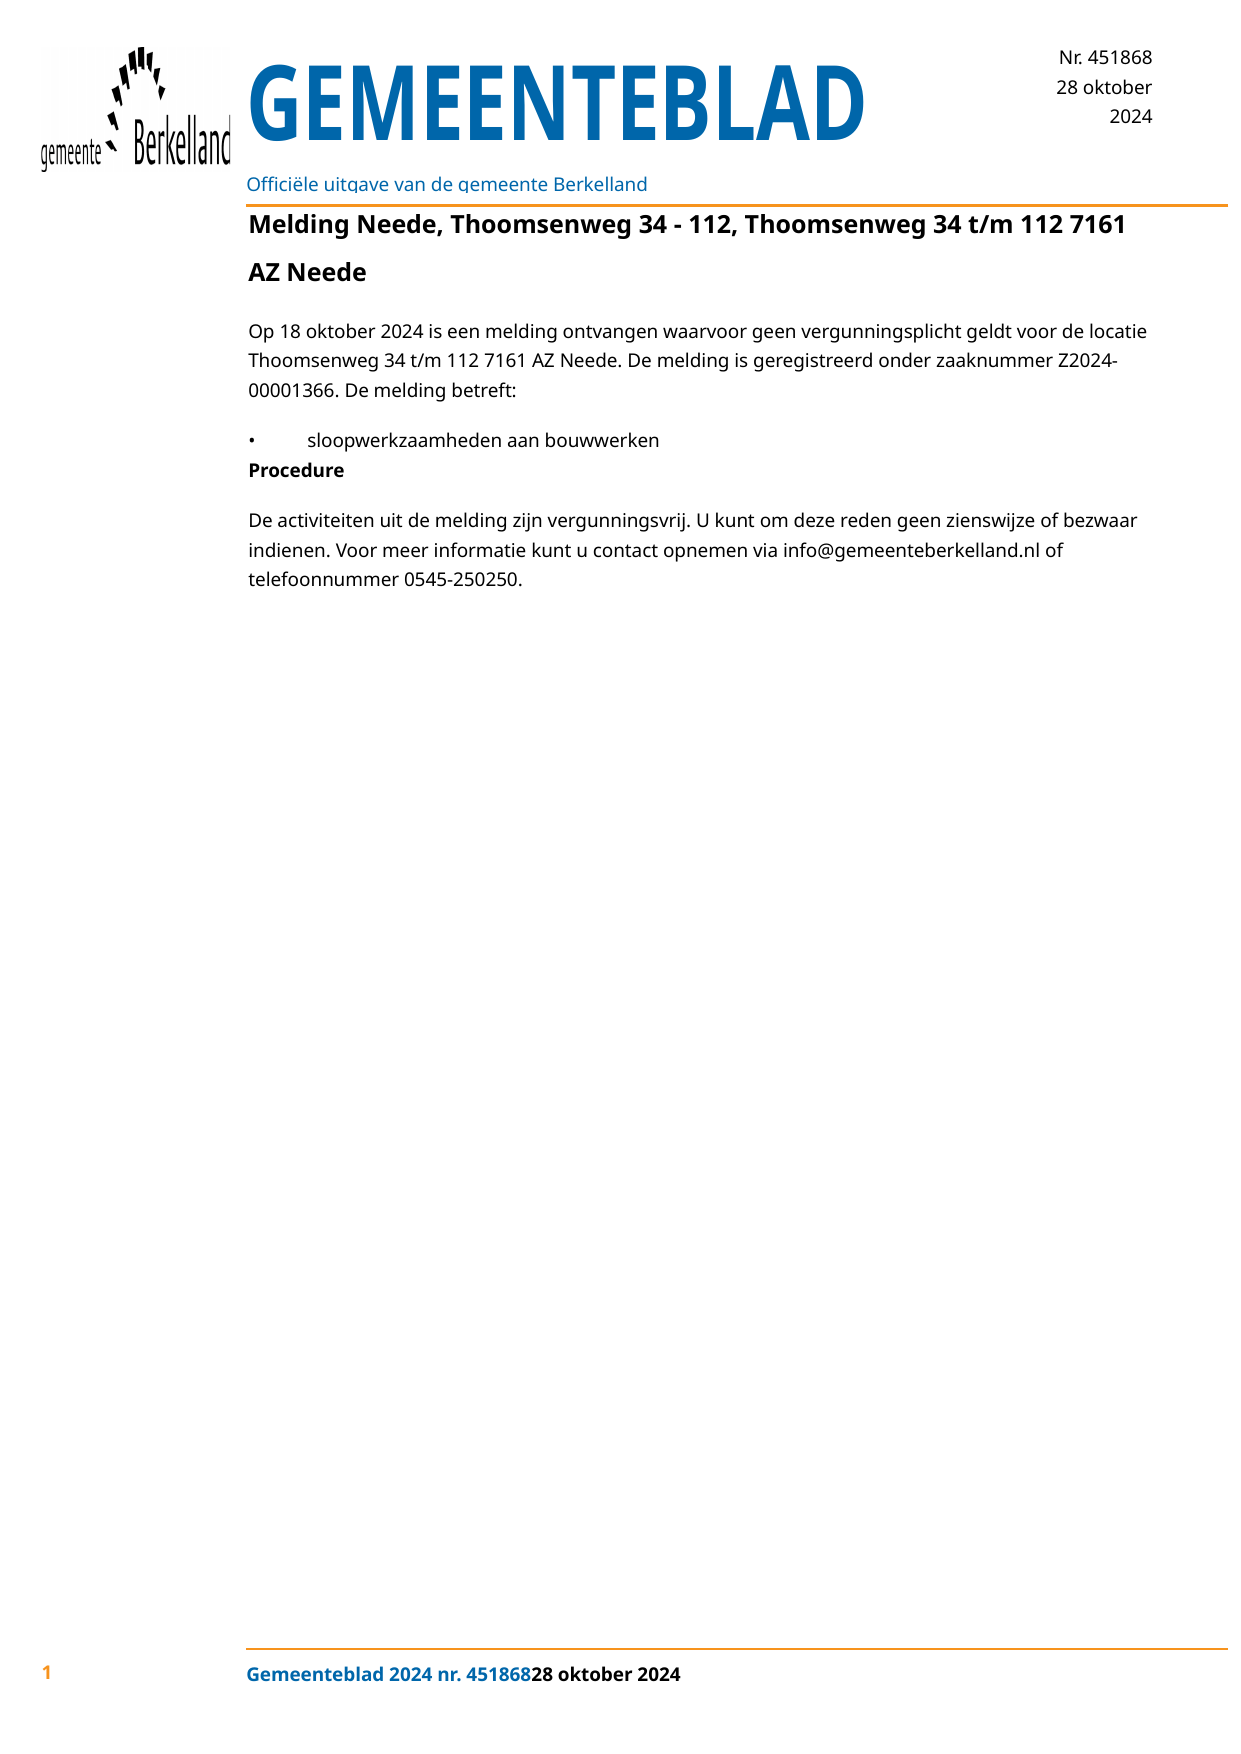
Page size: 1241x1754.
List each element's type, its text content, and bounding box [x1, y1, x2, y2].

text Op 18 oktober 2024 is een melding ontvangen waarvoor geen vergunningsplicht geldt voor de locatie Thoomsenweg 34 t/m 112 7161 AZ Neede. De melding is geregistreerd onder zaaknummer Z2024-00001366. De melding betreft: [248, 318, 1152, 403]
text Procedure [248, 457, 1152, 483]
picture [41, 47, 231, 172]
text De activiteiten uit de melding zijn vergunningsvrij. U kunt om deze reden geen zienswijze of bezwaar indienen. Voor meer informatie kunt u contact opnemen via info@gemeenteberkelland.nl of telefoonnummer 0545-250250. [248, 507, 1152, 592]
list sloopwerkzaamheden aan bouwwerken [248, 427, 1152, 453]
text Melding Neede, Thoomsenweg 34 - 112, Thoomsenweg 34 t/m 112 7161 AZ Neede [248, 207, 1152, 288]
